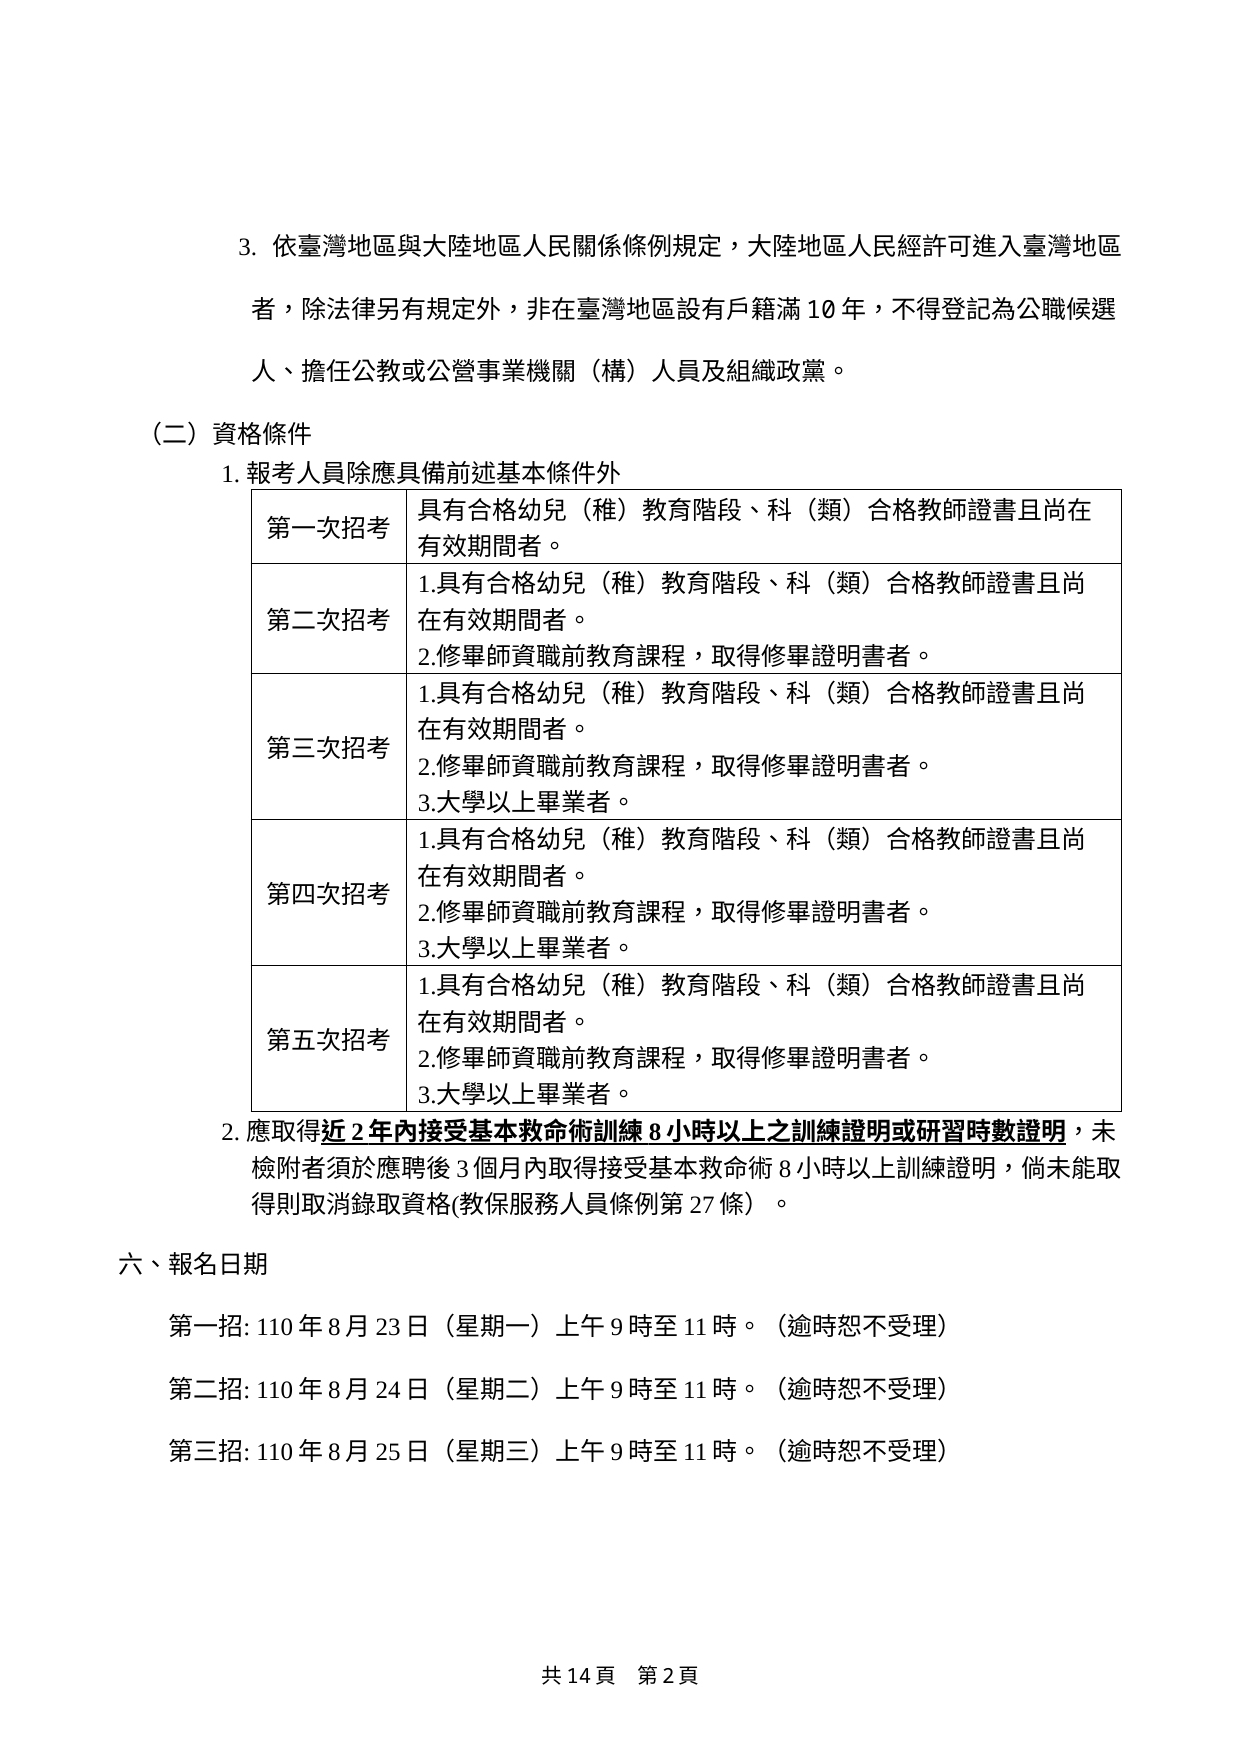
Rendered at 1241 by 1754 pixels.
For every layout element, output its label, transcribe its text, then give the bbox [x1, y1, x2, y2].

table_cell 第五次招考 [252, 966, 406, 1111]
table_cell 第三次招考 [252, 674, 406, 819]
table_header 具有合格幼兒（稚）教育階段、科（類）合格教師證書且尚在有效期間者。 [407, 490, 1121, 563]
text 第二招: 110年8月24日（星期二）上午9時至11時。（逾時恕不受理） [118, 1346, 1122, 1408]
table_header 第一次招考 [252, 490, 406, 563]
text 2. 應取得近2年內接受基本救命術訓練8小時以上之訓練證明或研習時數證明，未檢附者須於應聘後3個月內取得接受基本救命術8小時以上訓練證明，倘未能取得則取消錄取資格(教保服務人員條例第27條）。 [221, 1112, 1122, 1221]
table_cell 1.具有合格幼兒（稚）教育階段、科（類）合格教師證書且尚在有效期間者。 2.修畢師資職前教育課程，取得修畢證明書者。 3.大學以上畢業者。 [407, 966, 1121, 1111]
text 六、報名日期 第一招: 110年8月23日（星期一）上午9時至11時。（逾時恕不受理） [118, 1221, 1122, 1346]
table_cell 第四次招考 [252, 820, 406, 965]
text 1. 報考人員除應具備前述基本條件外 [221, 453, 1122, 489]
text （二）資格條件 [118, 391, 1122, 453]
table_cell 1.具有合格幼兒（稚）教育階段、科（類）合格教師證書且尚在有效期間者。 2.修畢師資職前教育課程，取得修畢證明書者。 3.大學以上畢業者。 [407, 820, 1121, 965]
table_cell 第二次招考 [252, 564, 406, 673]
table_cell 1.具有合格幼兒（稚）教育階段、科（類）合格教師證書且尚在有效期間者。 2.修畢師資職前教育課程，取得修畢證明書者。 3.大學以上畢業者。 [407, 674, 1121, 819]
text 第三招: 110年8月25日（星期三）上午9時至11時。（逾時恕不受理） [118, 1408, 1122, 1471]
table_cell 1.具有合格幼兒（稚）教育階段、科（類）合格教師證書且尚在有效期間者。 2.修畢師資職前教育課程，取得修畢證明書者。 [407, 564, 1121, 673]
text 3. 依臺灣地區與大陸地區人民關係條例規定，大陸地區人民經許可進入臺灣地區者，除法律另有規定外，非在臺灣地區設有戶籍滿10年，不得登記為公職候選人、擔任公教或公營事業機關（構）人員及組織政黨。 [118, 203, 1122, 391]
